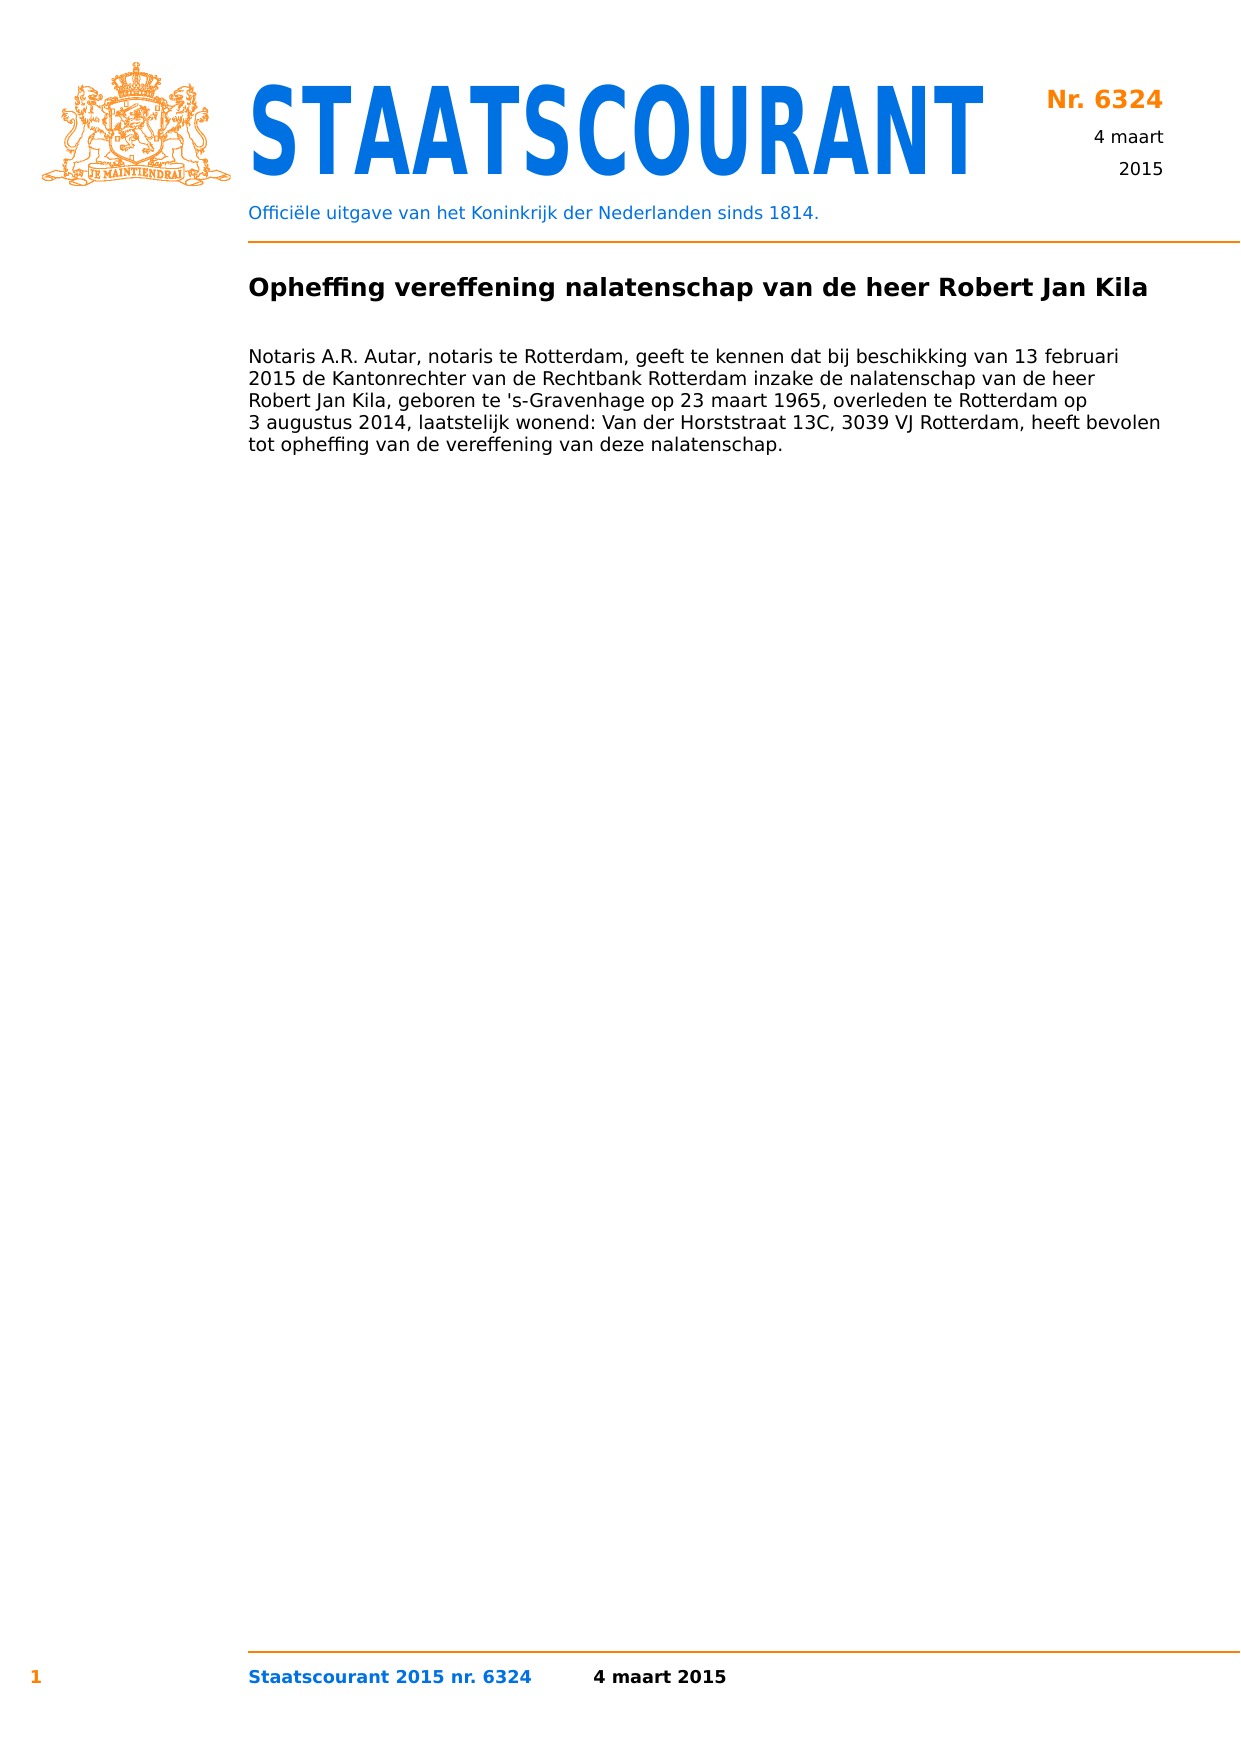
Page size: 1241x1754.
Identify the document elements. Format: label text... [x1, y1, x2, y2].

table_header STAATSCOURANT [248, 62, 998, 203]
table_cell 2015 [998, 153, 1240, 203]
table_cell Officiële uitgave van het Koninkrijk der Nederlanden sinds 1814. [248, 203, 1240, 241]
text Notaris A.R. Autar, notaris te Rotterdam, geeft te kennen dat bij beschikking van 13 februari 2015 de Kantonrechter van de Rechtbank Rotterdam inzake de nalatenschap van de heer Robert Jan Kila, geboren te 's-Gravenhage op 23 maart 1965, overleden te Rotterdam op 3 augustus 2014, laatstelijk wonend: Van der Horststraat 13C, 3039 VJ Rotterdam, heeft bevolen tot opheffing van de vereffening van deze nalatenschap. [248, 346, 1163, 456]
table_header Nr. 6324 [998, 62, 1240, 121]
picture [41, 62, 231, 186]
subtitle Opheffing vereffening nalatenschap van de heer Robert Jan Kila [248, 273, 1163, 302]
table_header [25, 62, 248, 241]
table_cell 4 maart [998, 121, 1240, 153]
